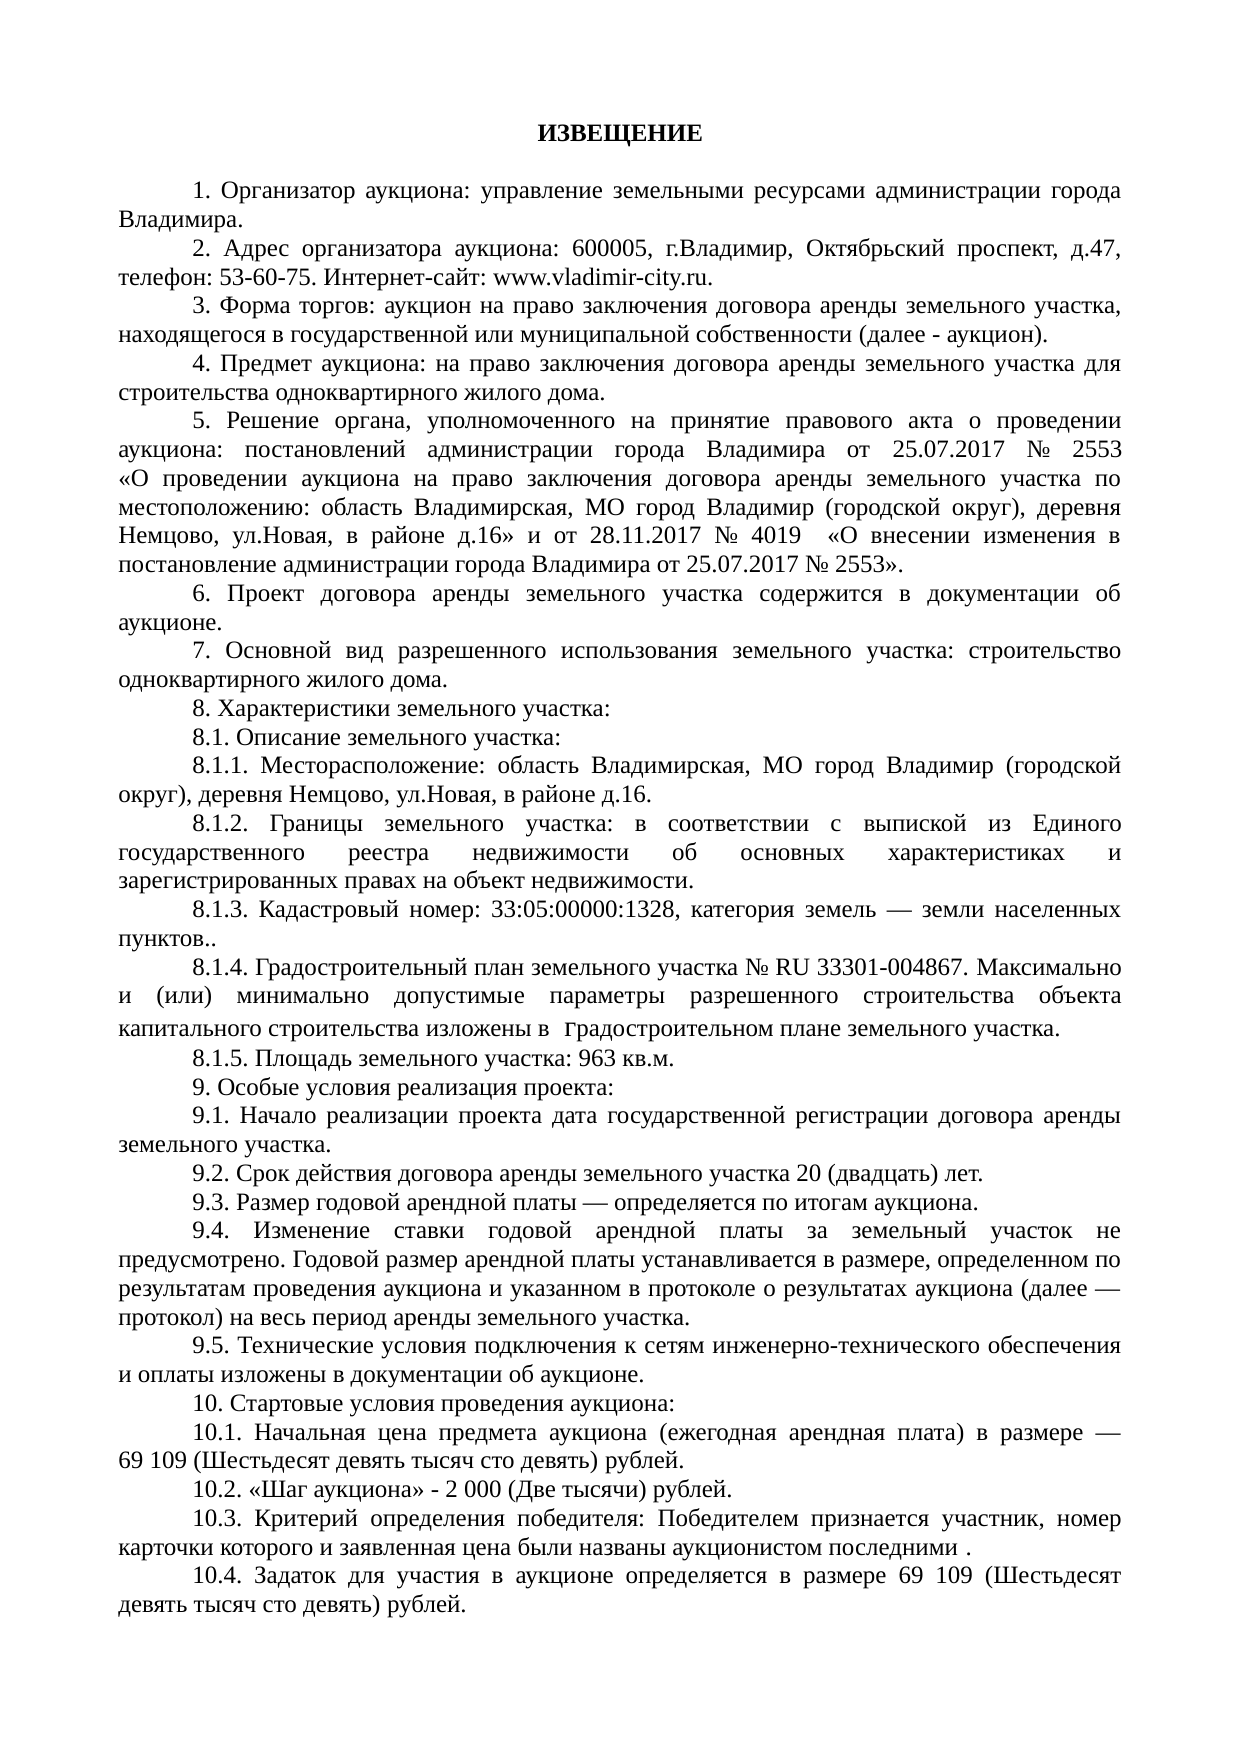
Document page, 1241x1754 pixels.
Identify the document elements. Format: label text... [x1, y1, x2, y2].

text 8.1.5. Площадь земельного участка: 963 кв.м. [118, 1043, 1122, 1072]
text 10.4. Задаток для участия в аукционе определяется в размере 69 109 (Шестьдесят девять тысяч сто девять) рублей. [118, 1561, 1122, 1618]
text 9.1. Начало реализации проекта дата государственной регистрации договора аренды земельного участка. [118, 1100, 1122, 1158]
text ИЗВЕЩЕНИЕ [118, 118, 1122, 147]
text 8.1.1. Месторасположение: область Владимирская, МО город Владимир (городской округ), деревня Немцово, ул.Новая, в районе д.16. [118, 751, 1122, 808]
text 5. Решение органа, уполномоченного на принятие правового акта о проведении аукциона: постановлений администрации города Владимира от 25.07.2017 № 2553 «О проведении аукциона на право заключения договора аренды земельного участка по местоположению: область Владимирская, МО город Владимир (городской округ), деревня Немцово, ул.Новая, в районе д.16» и от 28.11.2017 № 4019 «О внесении изменения в постановление администрации города Владимира от 25.07.2017 № 2553». [118, 406, 1122, 578]
text 9. Особые условия реализация проекта: [118, 1072, 1122, 1100]
text 8.1.2. Границы земельного участка: в соответствии с выпиской из Единого государственного реестра недвижимости об основных характеристиках и зарегистрированных правах на объект недвижимости. [118, 808, 1122, 894]
text 8. Характеристики земельного участка: [118, 693, 1122, 722]
text 8.1. Описание земельного участка: [118, 722, 1122, 751]
text 3. Форма торгов: аукцион на право заключения договора аренды земельного участка, находящегося в государственной или муниципальной собственности (далее - аукцион). [118, 291, 1122, 348]
text 10. Стартовые условия проведения аукциона: [118, 1388, 1122, 1417]
text 9.2. Срок действия договора аренды земельного участка 20 (двадцать) лет. [118, 1158, 1122, 1187]
text 4. Предмет аукциона: на право заключения договора аренды земельного участка для строительства одноквартирного жилого дома. [118, 348, 1122, 406]
text 1. Организатор аукциона: управление земельными ресурсами администрации города Владимира. [118, 176, 1122, 233]
text 2. Адрес организатора аукциона: 600005, г.Владимир, Октябрьский проспект, д.47, телефон: 53-60-75. Интернет-сайт: www.vladimir-city.ru. [118, 233, 1122, 291]
text 8.1.4. Градостроительный план земельного участка № RU 33301-004867. Максимально и (или) минимально допустимые параметры разрешенного строительства объекта капитального строительства изложены в градостроительном плане земельного участка. [118, 952, 1122, 1043]
text 6. Проект договора аренды земельного участка содержится в документации об аукционе. [118, 578, 1122, 636]
text 10.1. Начальная цена предмета аукциона (ежегодная арендная плата) в размере — 69 109 (Шестьдесят девять тысяч сто девять) рублей. [118, 1417, 1122, 1474]
text 8.1.3. Кадастровый номер: 33:05:00000:1328, категория земель — земли населенных пунктов.. [118, 894, 1122, 952]
text 9.3. Размер годовой арендной платы — определяется по итогам аукциона. [118, 1187, 1122, 1215]
text 10.2. «Шаг аукциона» - 2 000 (Две тысячи) рублей. [118, 1474, 1122, 1503]
text 10.3. Критерий определения победителя: Победителем признается участник, номер карточки которого и заявленная цена были названы аукционистом последними . [118, 1503, 1122, 1561]
text 9.4. Изменение ставки годовой арендной платы за земельный участок не предусмотрено. Годовой размер арендной платы устанавливается в размере, определенном по результатам проведения аукциона и указанном в протоколе о результатах аукциона (далее — протокол) на весь период аренды земельного участка. [118, 1215, 1122, 1330]
text 7. Основной вид разрешенного использования земельного участка: строительство одноквартирного жилого дома. [118, 636, 1122, 693]
text 9.5. Технические условия подключения к сетям инженерно-технического обеспечения и оплаты изложены в документации об аукционе. [118, 1330, 1122, 1388]
